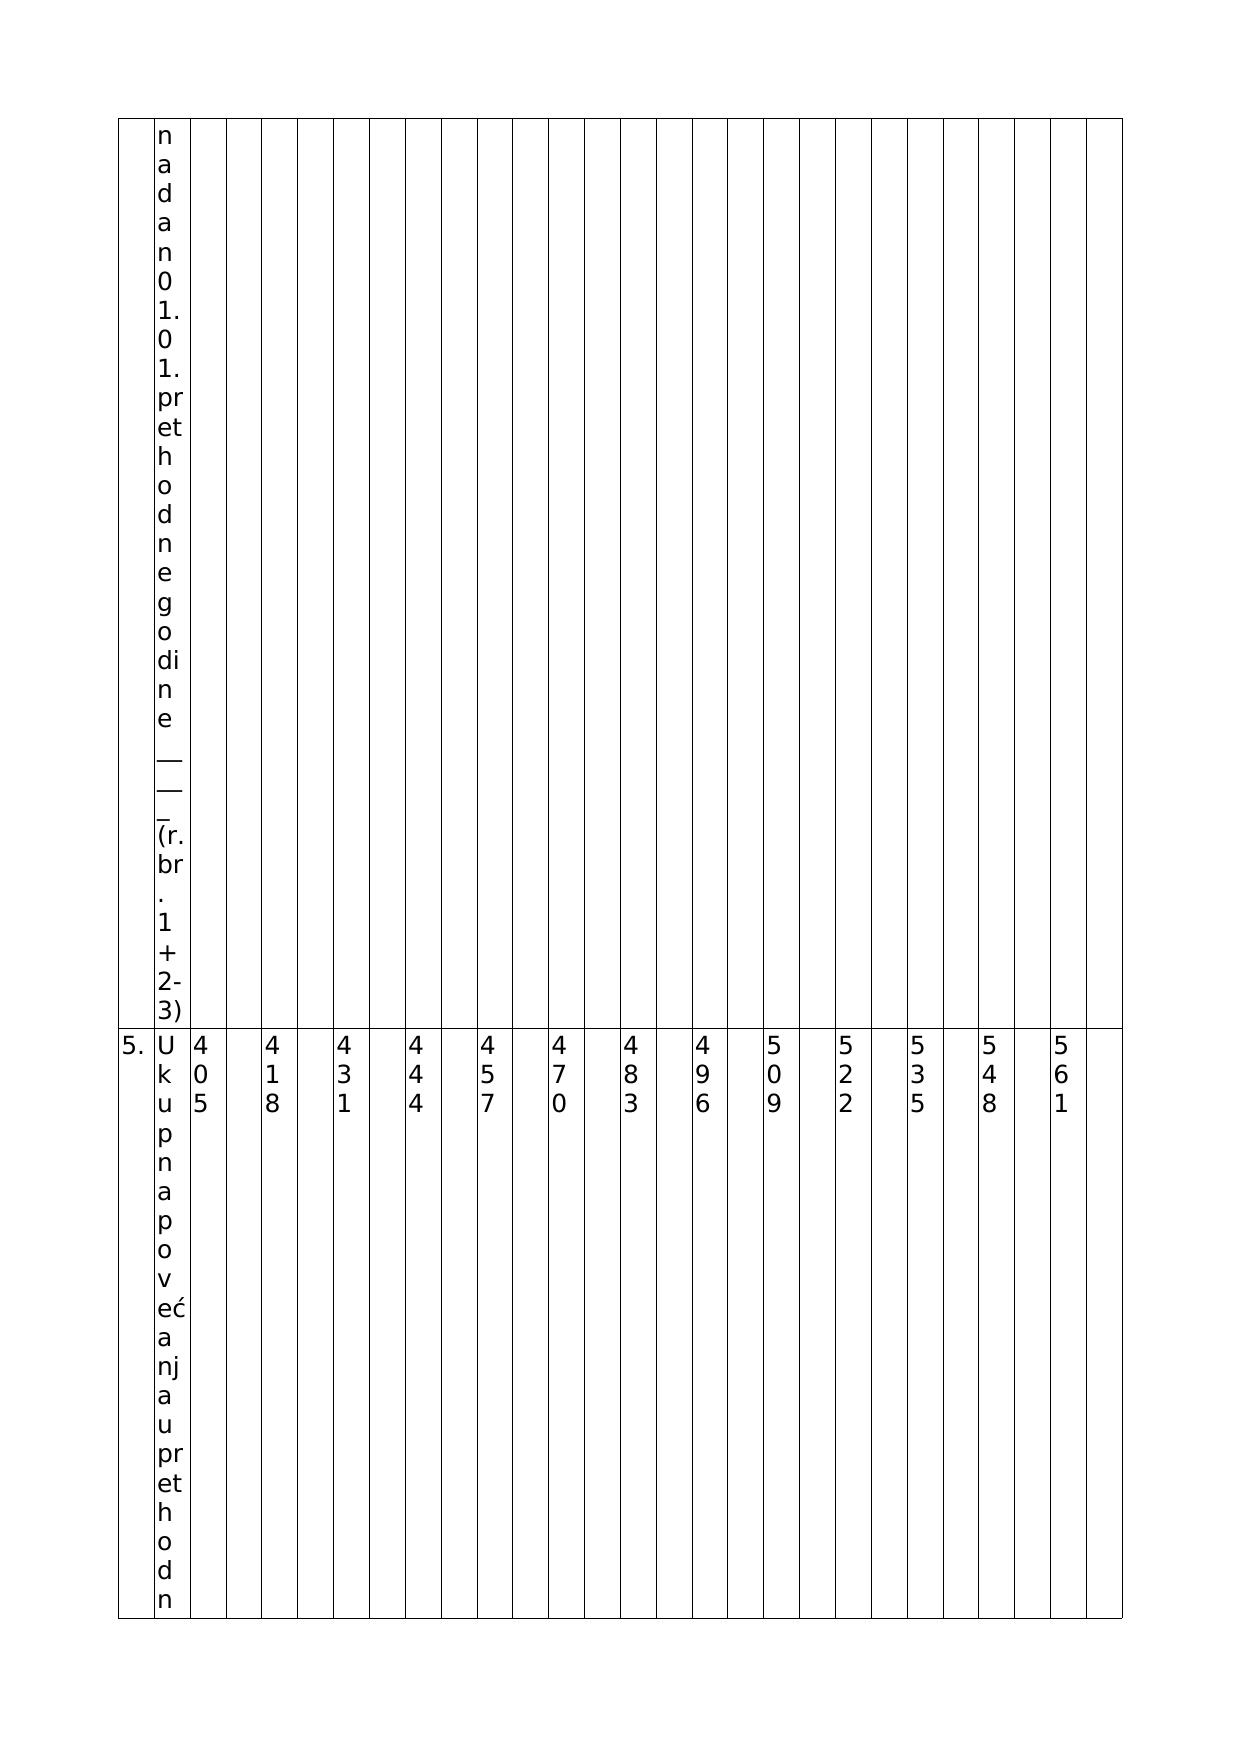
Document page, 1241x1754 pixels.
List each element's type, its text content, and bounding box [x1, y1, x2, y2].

table_cell [442, 119, 477, 1028]
table_cell 561 [1051, 1029, 1086, 1617]
table_cell 483 [621, 1029, 656, 1617]
table_cell 535 [908, 1029, 943, 1617]
table_cell [800, 1029, 835, 1617]
table_cell [262, 119, 297, 1028]
table_cell [800, 119, 835, 1028]
table_cell 431 [334, 1029, 369, 1617]
table_cell 496 [693, 1029, 727, 1617]
table_cell 418 [262, 1029, 297, 1617]
table_cell 5. [119, 1029, 154, 1617]
table_cell [1015, 119, 1050, 1028]
table_cell [908, 119, 943, 1028]
table_cell [872, 119, 907, 1028]
table_cell 457 [478, 1029, 512, 1617]
table_cell [478, 119, 512, 1028]
table_cell [944, 1029, 978, 1617]
table_cell 444 [406, 1029, 441, 1617]
table_cell na dan 01.01. prethodne godine _____ (r.br. 1+2-3) [155, 119, 190, 1028]
table_cell [370, 119, 405, 1028]
table_cell [979, 119, 1014, 1028]
table_cell [1015, 1029, 1050, 1617]
table_cell [442, 1029, 477, 1617]
table_cell [549, 119, 584, 1028]
table_cell [406, 119, 441, 1028]
table_cell [764, 119, 799, 1028]
table_cell [298, 1029, 333, 1617]
table_cell [191, 119, 226, 1028]
table_cell [836, 119, 871, 1028]
table_cell Ukupna povećanja u prethodn [155, 1029, 190, 1617]
table_cell 548 [979, 1029, 1014, 1617]
table_cell 470 [549, 1029, 584, 1617]
table_cell [227, 1029, 261, 1617]
table_cell [513, 119, 548, 1028]
table_cell [585, 1029, 620, 1617]
table_cell [227, 119, 261, 1028]
table_cell [944, 119, 978, 1028]
table_cell [370, 1029, 405, 1617]
table_cell [585, 119, 620, 1028]
table_cell [693, 119, 727, 1028]
table_cell [657, 119, 692, 1028]
table_cell [872, 1029, 907, 1617]
table_cell [513, 1029, 548, 1617]
table_cell [1051, 119, 1086, 1028]
table_cell 522 [836, 1029, 871, 1617]
table_cell 405 [191, 1029, 226, 1617]
table_cell [657, 1029, 692, 1617]
table_cell [621, 119, 656, 1028]
table_cell [728, 1029, 763, 1617]
table_cell [334, 119, 369, 1028]
table_cell 509 [764, 1029, 799, 1617]
table_cell [119, 119, 154, 1028]
table_cell [298, 119, 333, 1028]
table_cell [1087, 119, 1122, 1028]
table_cell [728, 119, 763, 1028]
table_cell [1087, 1029, 1122, 1617]
